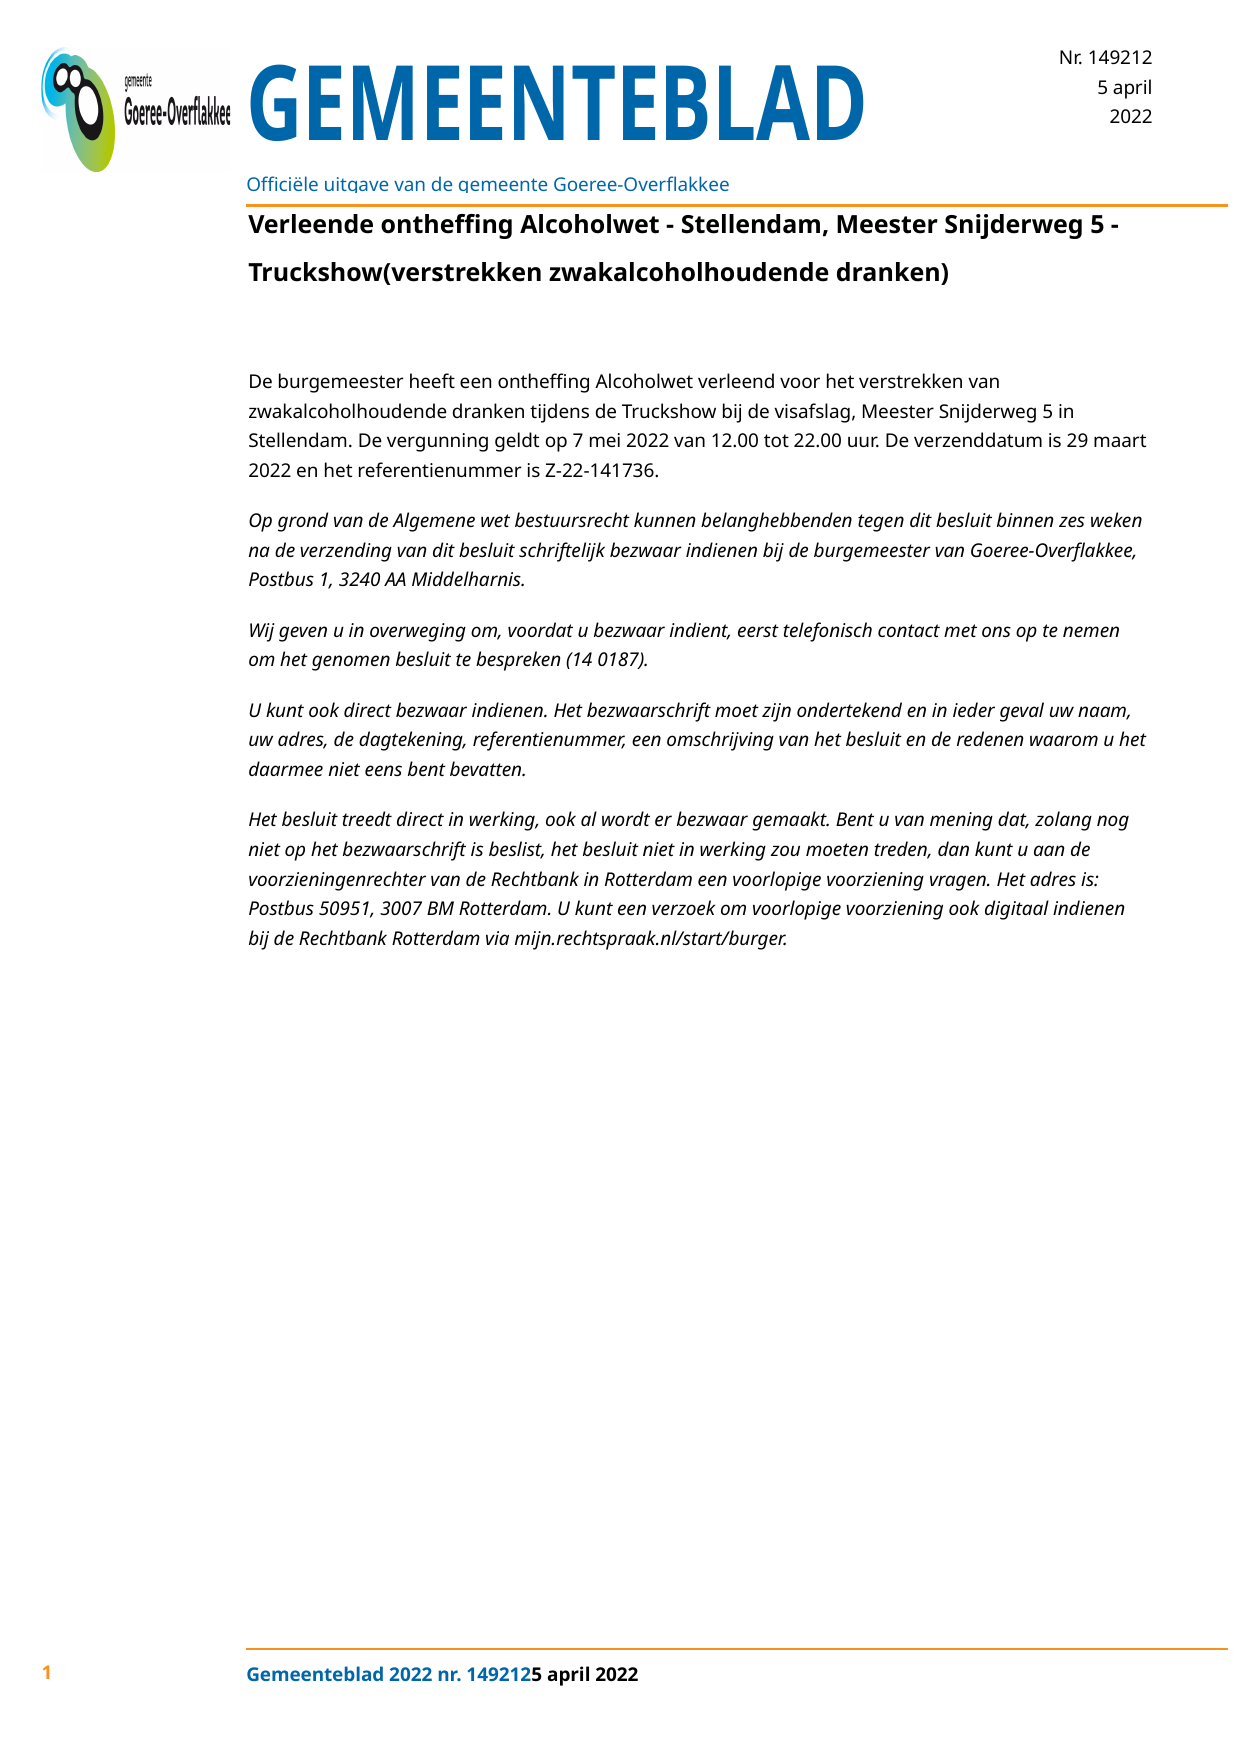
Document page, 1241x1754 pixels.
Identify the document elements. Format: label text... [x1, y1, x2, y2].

text Op grond van de Algemene wet bestuursrecht kunnen belanghebbenden tegen dit besluit binnen zes weken na de verzending van dit besluit schriftelijk bezwaar indienen bij de burgemeester van Goeree-Overflakkee, Postbus 1, 3240 AA Middelharnis. [248, 507, 1152, 592]
text Wij geven u in overweging om, voordat u bezwaar indient, eerst telefonisch contact met ons op te nemen om het genomen besluit te bespreken (14 0187). [248, 617, 1152, 672]
text U kunt ook direct bezwaar indienen. Het bezwaarschrift moet zijn ondertekend en in ieder geval uw naam, uw adres, de dagtekening, referentienummer, een omschrijving van het besluit en de redenen waarom u het daarmee niet eens bent bevatten. [248, 697, 1152, 782]
text De burgemeester heeft een ontheffing Alcoholwet verleend voor het verstrekken van zwakalcoholhoudende dranken tijdens de Truckshow bij de visafslag, Meester Snijderweg 5 in Stellendam. De vergunning geldt op 7 mei 2022 van 12.00 tot 22.00 uur. De verzenddatum is 29 maart 2022 en het referentienummer is Z-22-141736. [248, 368, 1152, 483]
text Het besluit treedt direct in werking, ook al wordt er bezwaar gemaakt. Bent u van mening dat, zolang nog niet op het bezwaarschrift is beslist, het besluit niet in werking zou moeten treden, dan kunt u aan de voorzieningenrechter van de Rechtbank in Rotterdam een voorlopige voorziening vragen. Het adres is: Postbus 50951, 3007 BM Rotterdam. U kunt een verzoek om voorlopige voorziening ook digitaal indienen bij de Rechtbank Rotterdam via mijn.rechtspraak.nl/start/burger. [248, 807, 1152, 951]
text Verleende ontheffing Alcoholwet - Stellendam, Meester Snijderweg 5 - Truckshow(verstrekken zwakalcoholhoudende dranken) [248, 207, 1152, 288]
picture [41, 47, 231, 172]
